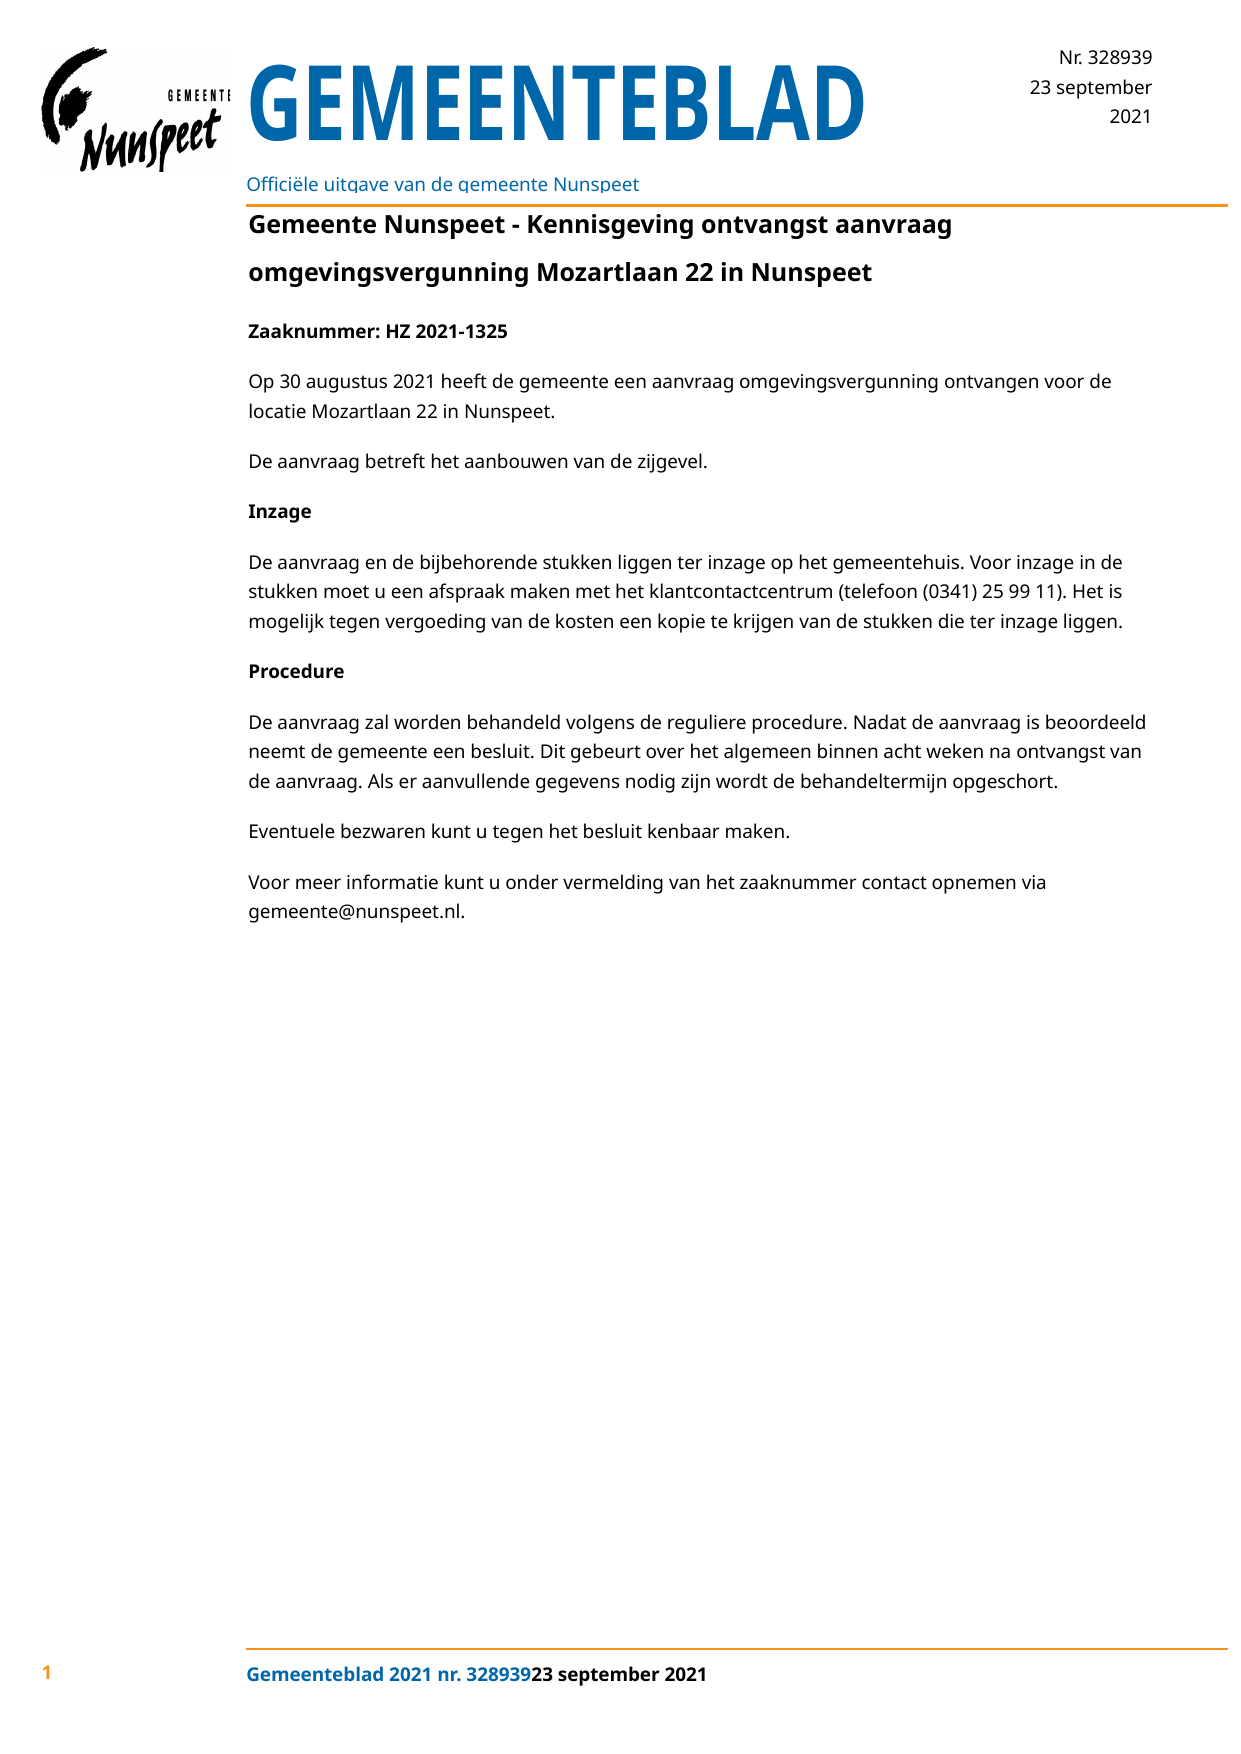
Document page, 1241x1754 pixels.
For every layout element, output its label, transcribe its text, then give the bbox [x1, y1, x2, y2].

text Eventuele bezwaren kunt u tegen het besluit kenbaar maken. [248, 819, 1152, 844]
text De aanvraag en de bijbehorende stukken liggen ter inzage op het gemeentehuis. Voor inzage in de stukken moet u een afspraak maken met het klantcontactcentrum (telefoon (0341) 25 99 11). Het is mogelijk tegen vergoeding van de kosten een kopie te krijgen van de stukken die ter inzage liggen. [248, 549, 1152, 634]
text Op 30 augustus 2021 heeft de gemeente een aanvraag omgevingsvergunning ontvangen voor de locatie Mozartlaan 22 in Nunspeet. [248, 368, 1152, 424]
text Voor meer informatie kunt u onder vermelding van het zaaknummer contact opnemen via gemeente@nunspeet.nl. [248, 869, 1152, 924]
text Inzage [248, 499, 1152, 524]
text Procedure [248, 659, 1152, 684]
text De aanvraag zal worden behandeld volgens de reguliere procedure. Nadat de aanvraag is beoordeeld neemt de gemeente een besluit. Dit gebeurt over het algemeen binnen acht weken na ontvangst van de aanvraag. Als er aanvullende gegevens nodig zijn wordt de behandeltermijn opgeschort. [248, 709, 1152, 794]
picture [41, 47, 231, 172]
text Zaaknummer: HZ 2021-1325 [248, 318, 1152, 344]
text Gemeente Nunspeet - Kennisgeving ontvangst aanvraag omgevingsvergunning Mozartlaan 22 in Nunspeet [248, 207, 1152, 288]
text De aanvraag betreft het aanbouwen van de zijgevel. [248, 448, 1152, 474]
